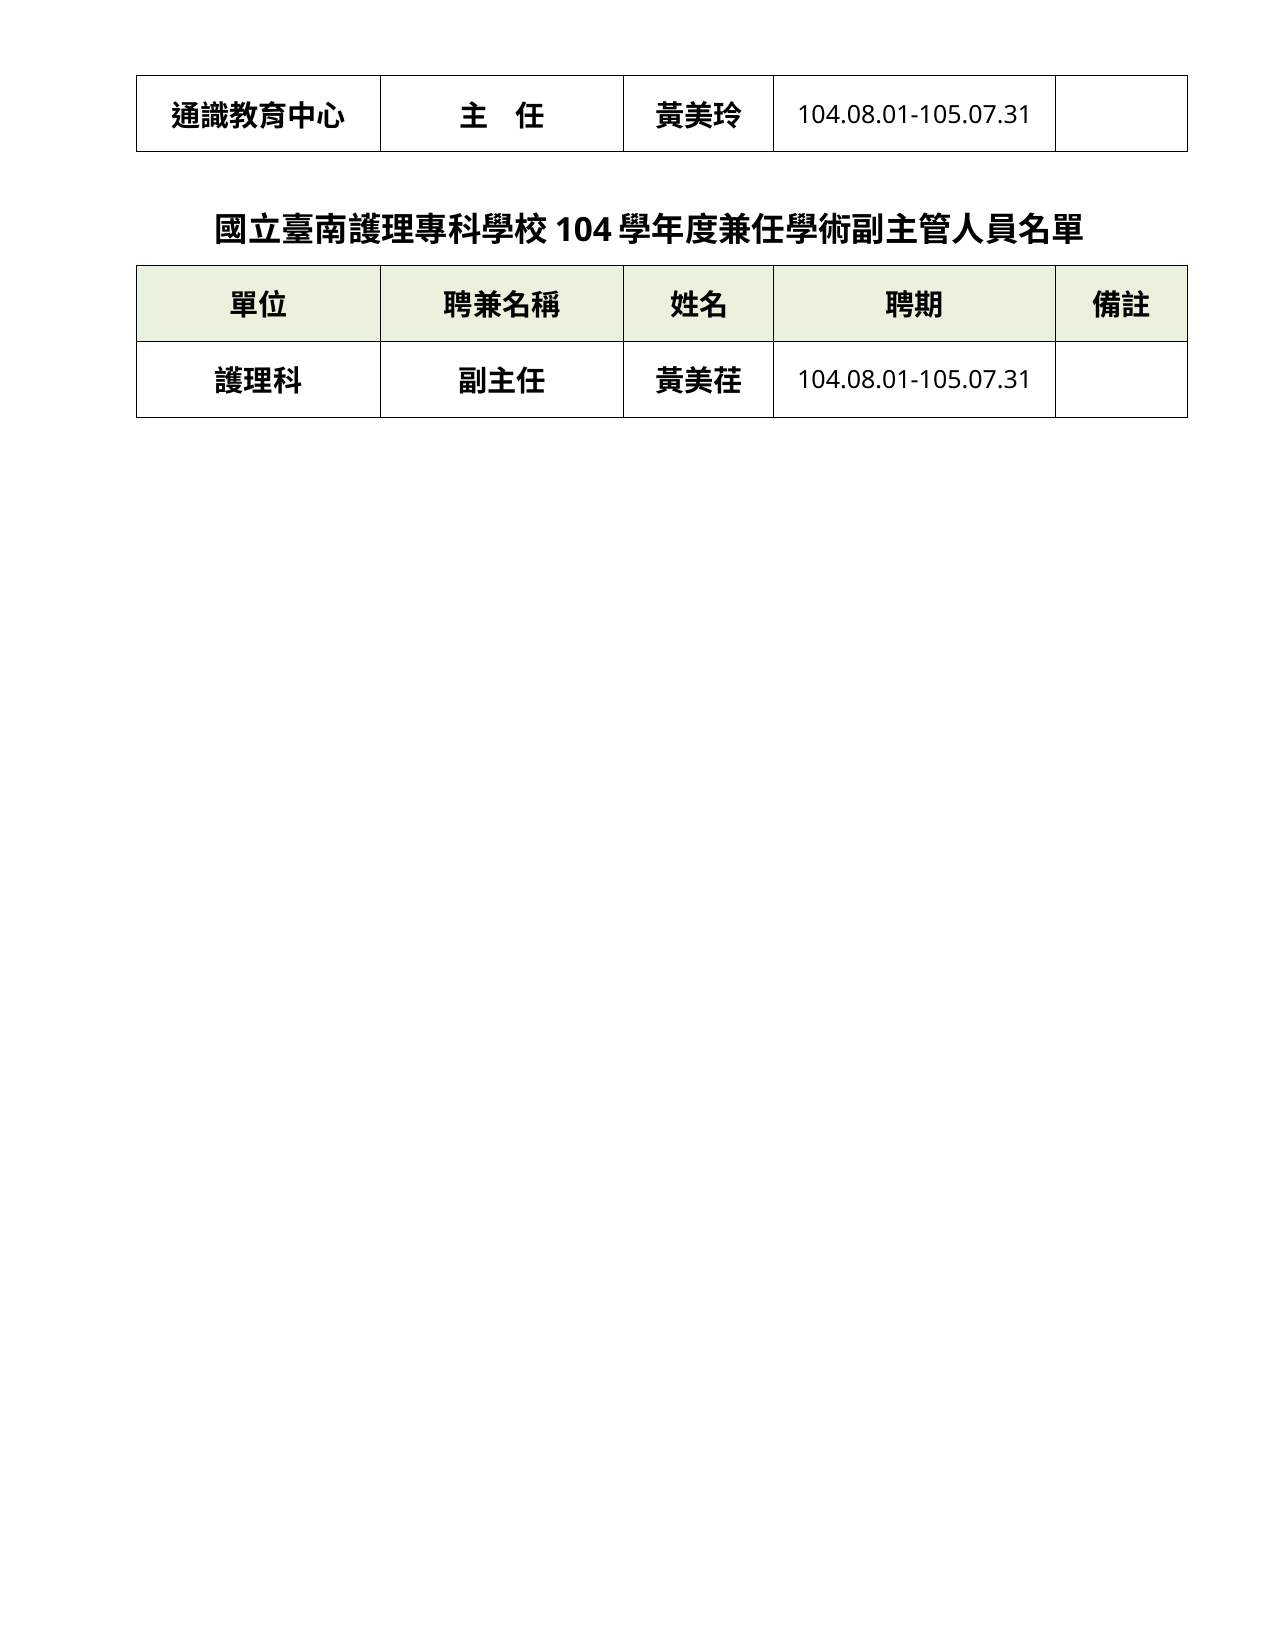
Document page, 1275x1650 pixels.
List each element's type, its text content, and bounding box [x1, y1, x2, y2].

table_header 備註 [1056, 266, 1187, 341]
table_cell 黃美玲 [624, 76, 773, 151]
table_header 聘期 [774, 266, 1055, 341]
table_cell 黃美荏 [624, 342, 773, 417]
table_cell [1056, 76, 1187, 151]
table_cell [1056, 342, 1187, 417]
table_cell 104.08.01-105.07.31 [774, 76, 1055, 151]
table_header 聘兼名稱 [381, 266, 623, 341]
table_cell 護理科 [137, 342, 380, 417]
text 國立臺南護理專科學校104學年度兼任學術副主管人員名單 [118, 189, 1181, 264]
table_header 單位 [137, 266, 380, 341]
table_cell 104.08.01-105.07.31 [774, 342, 1055, 417]
table_cell 主 任 [381, 76, 623, 151]
table_cell 副主任 [381, 342, 623, 417]
table_cell 通識教育中心 [137, 76, 380, 151]
table_header 姓名 [624, 266, 773, 341]
